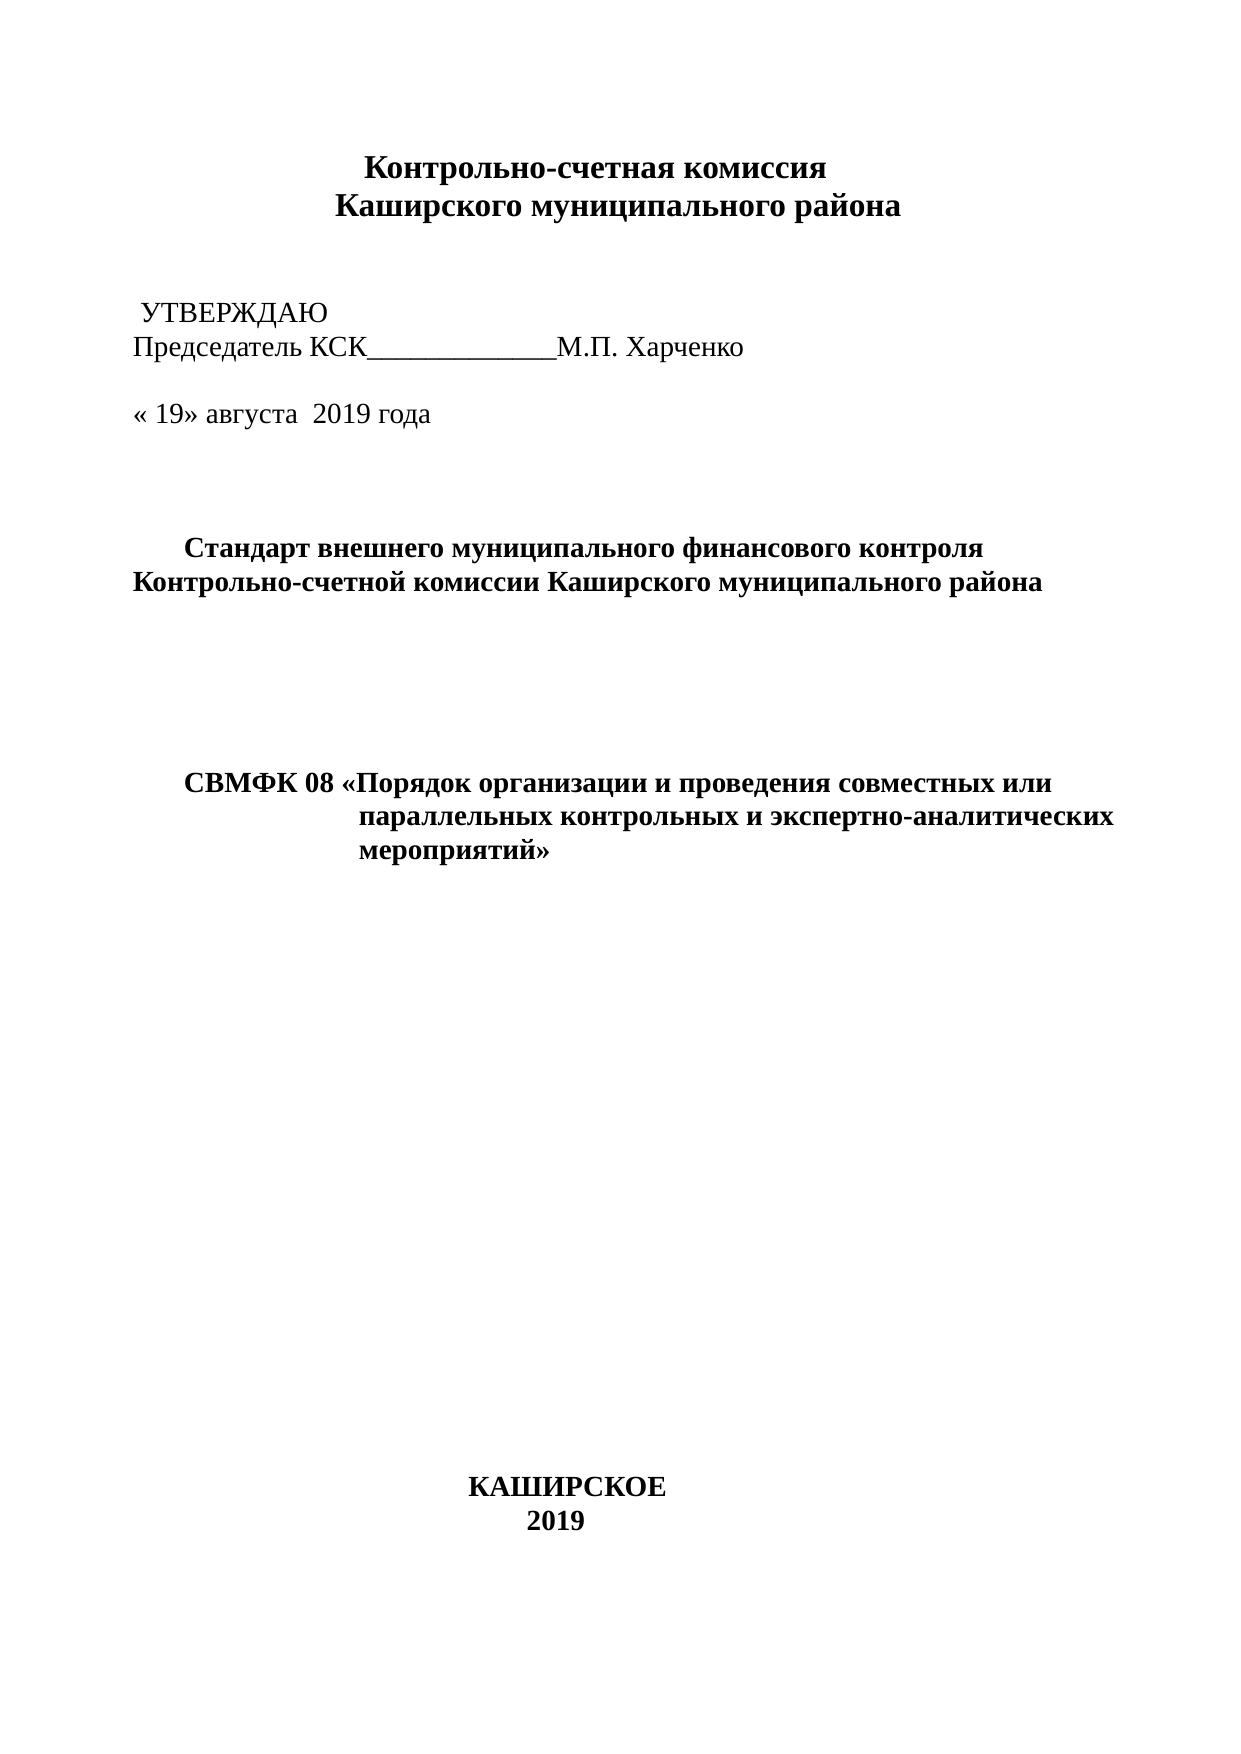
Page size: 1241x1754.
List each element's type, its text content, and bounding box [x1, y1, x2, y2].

text Контрольно-счетной комиссии Каширского муниципального района [118, 564, 1122, 597]
text Стандарт внешнего муниципального финансового контроля [118, 530, 1122, 564]
text КАШИРСКОЕ [118, 1469, 1122, 1503]
text мероприятий» [118, 832, 1122, 866]
text 2019 [118, 1503, 1122, 1536]
text параллельных контрольных и экспертно-аналитических [118, 798, 1122, 832]
text Каширского муниципального района [118, 185, 1122, 223]
text УТВЕРЖДАЮ [118, 295, 1122, 329]
text « 19» августа 2019 года [118, 396, 1122, 429]
text СВМФК 08 «Порядок организации и проведения совместных или [118, 765, 1122, 798]
text Председатель КСК_____________М.П. Харченко [118, 329, 1122, 362]
text Контрольно-счетная комиссия [118, 147, 1122, 185]
